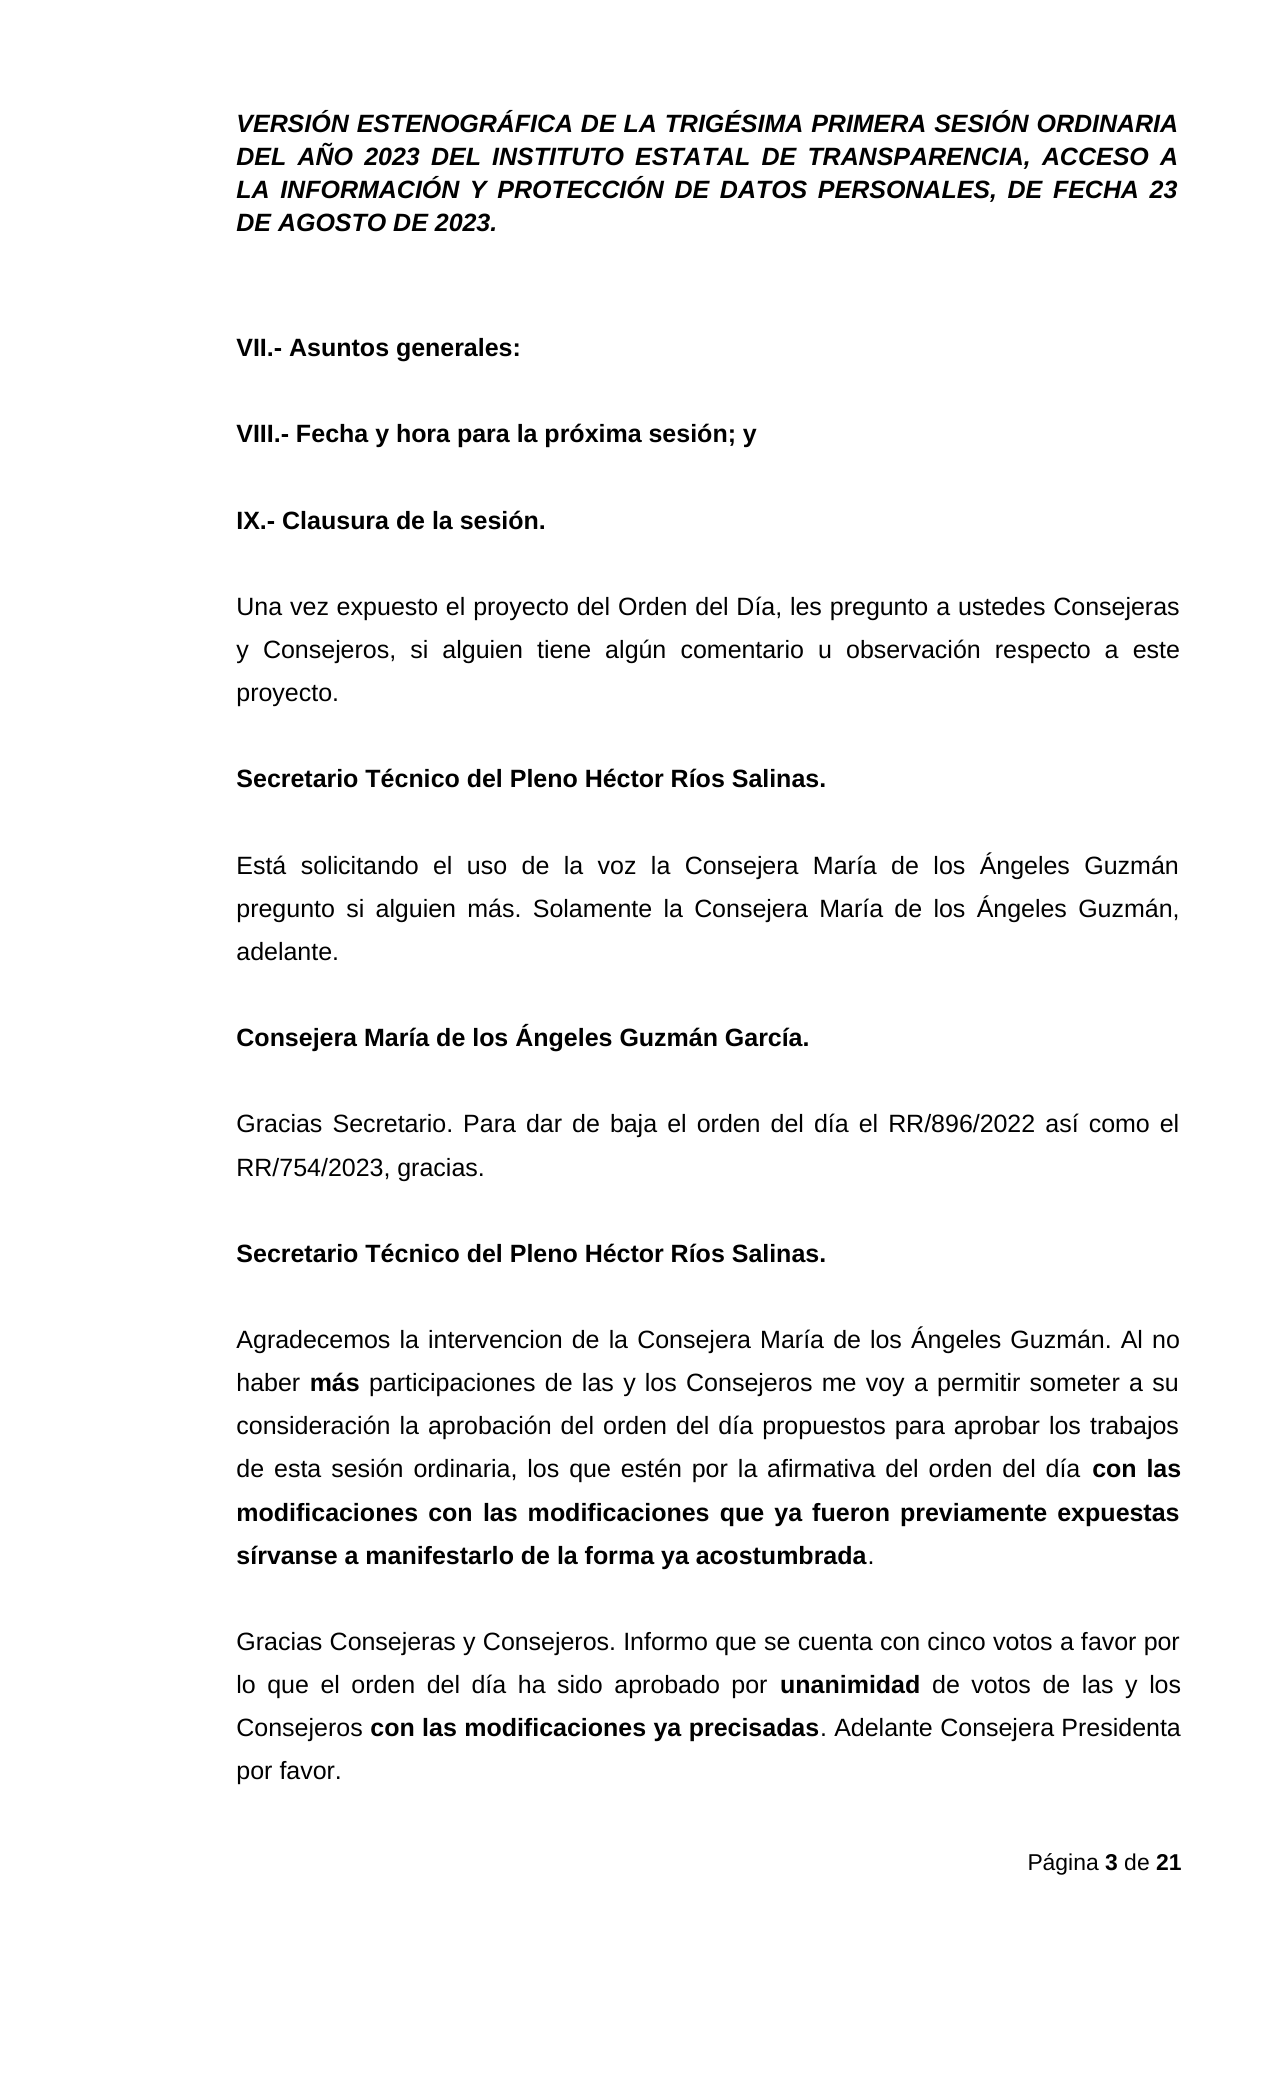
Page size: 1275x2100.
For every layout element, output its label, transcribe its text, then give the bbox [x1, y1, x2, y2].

text Agradecemos la intervencion de la Consejera María de los Ángeles Guzmán. Al no haber más participaciones de las y los Consejeros me voy a permitir someter a su consideración la aprobación del orden del día propuestos para aprobar los trabajos de esta sesión ordinaria, los que estén por la afirmativa del orden del día con las modificaciones con las modificaciones que ya fueron previamente expuestas sírvanse a manifestarlo de la forma ya acostumbrada. [236, 1325, 1181, 1569]
text Secretario Técnico del Pleno Héctor Ríos Salinas. [236, 1239, 1181, 1268]
text Está solicitando el uso de la voz la Consejera María de los Ángeles Guzmán pregunto si alguien más. Solamente la Consejera María de los Ángeles Guzmán, adelante. [236, 851, 1181, 966]
text Consejera María de los Ángeles Guzmán García. [236, 1023, 1181, 1052]
text IX.- Clausura de la sesión. [236, 506, 1181, 534]
text VIII.- Fecha y hora para la próxima sesión; y [236, 419, 1181, 448]
text Gracias Secretario. Para dar de baja el orden del día el RR/896/2022 así como el RR/754/2023, gracias. [236, 1109, 1181, 1181]
text Una vez expuesto el proyecto del Orden del Día, les pregunto a ustedes Consejeras y Consejeros, si alguien tiene algún comentario u observación respecto a este proyecto. [236, 592, 1181, 707]
text Gracias Consejeras y Consejeros. Informo que se cuenta con cinco votos a favor por lo que el orden del día ha sido aprobado por unanimidad de votos de las y los Consejeros con las modificaciones ya precisadas. Adelante Consejera Presidenta por favor. [236, 1627, 1181, 1785]
text Secretario Técnico del Pleno Héctor Ríos Salinas. [236, 764, 1181, 793]
text VII.- Asuntos generales: [236, 333, 1181, 362]
